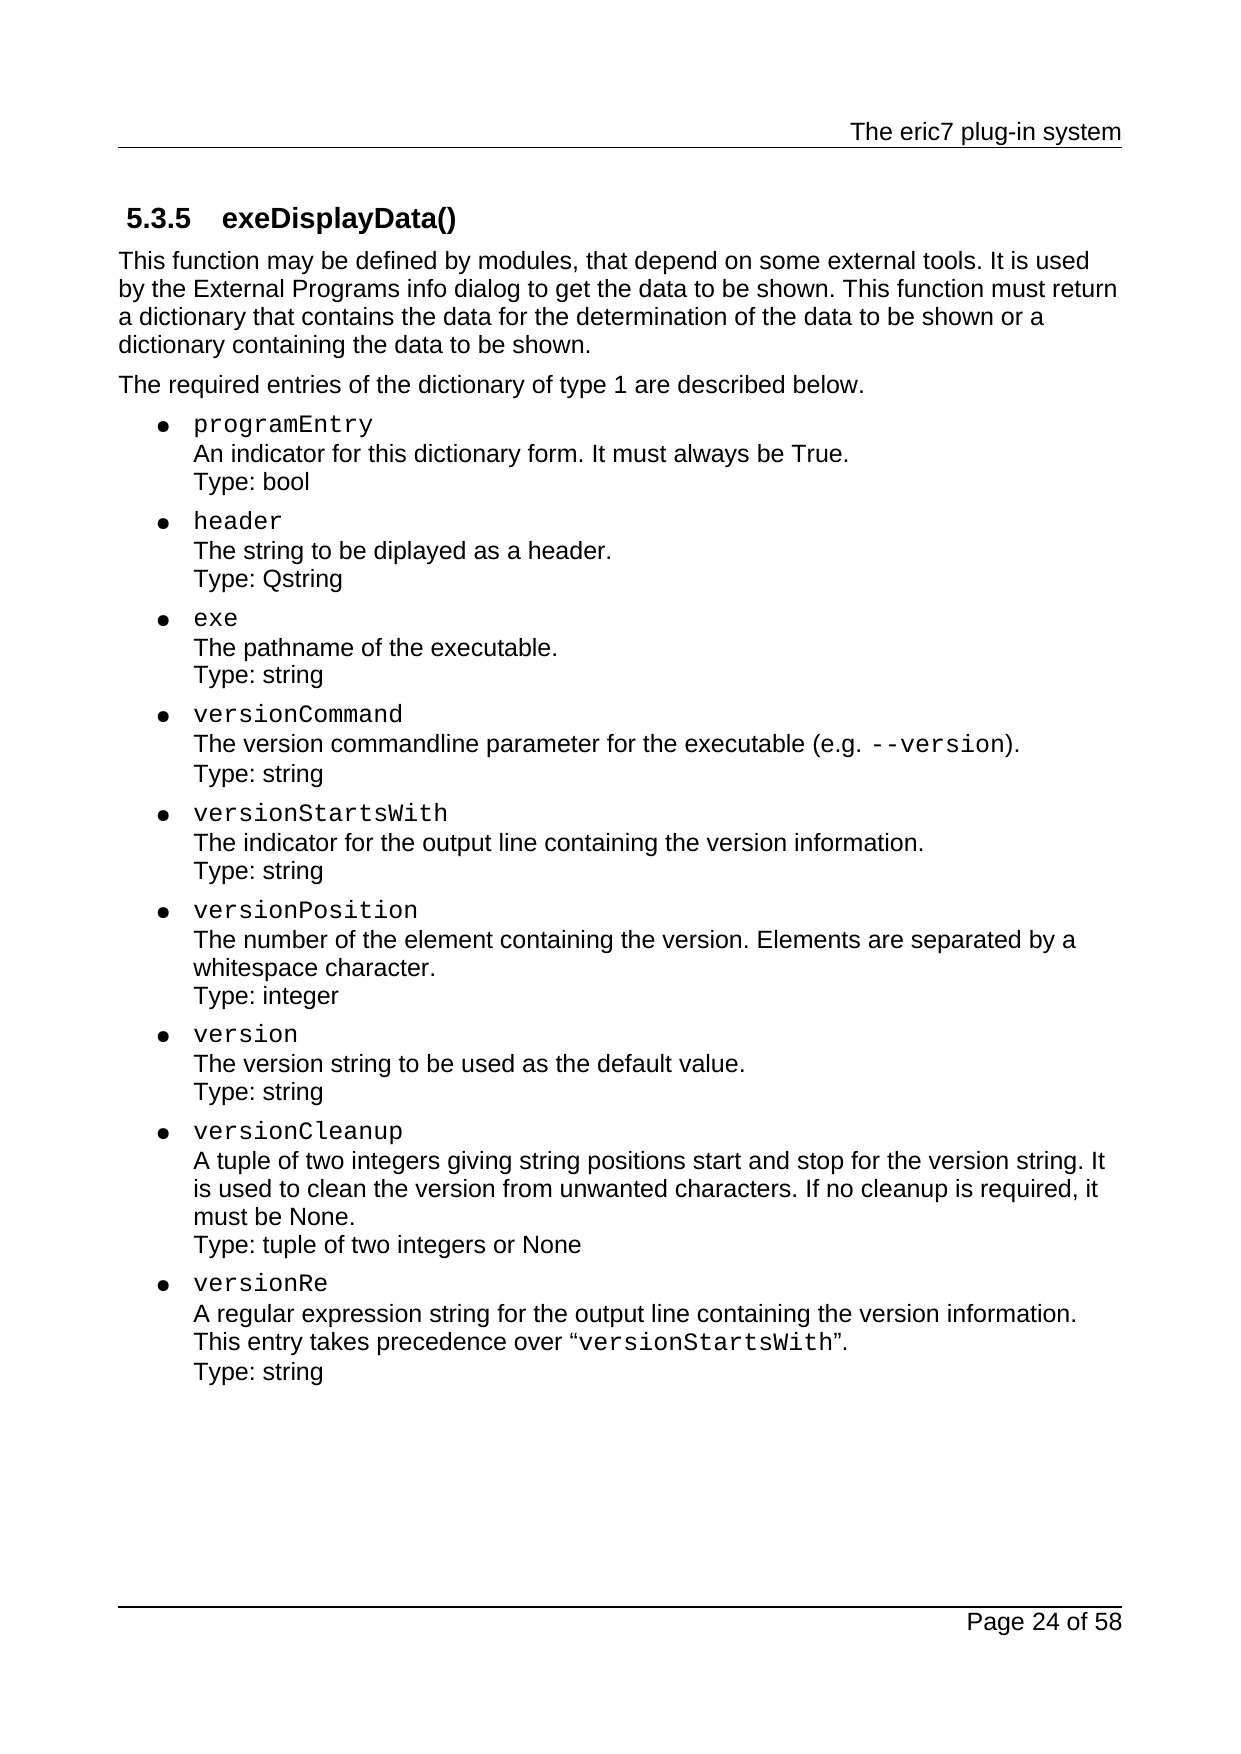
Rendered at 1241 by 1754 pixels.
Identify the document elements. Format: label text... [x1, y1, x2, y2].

list versionPosition The number of the element containing the version. Elements are separated by a whitespace character. Type: integer [156, 897, 1122, 1009]
list versionCommand The version commandline parameter for the executable (e.g. --version). Type: string [156, 702, 1122, 788]
list programEntry An indicator for this dictionary form. It must always be True. Type: bool [156, 412, 1122, 496]
text This function may be defined by modules, that depend on some external tools. It is used by the External Programs info dialog to get the data to be shown. This function must return a dictionary that contains the data for the determination of the data to be shown or a dictionary containing the data to be shown. [118, 247, 1122, 359]
list exe The pathname of the executable. Type: string [156, 605, 1122, 689]
list versionRe A regular expression string for the output line containing the version information. This entry takes precedence over “versionStartsWith”. Type: string [156, 1271, 1122, 1385]
subtitle exeDisplayData() [118, 202, 1122, 235]
list version The version string to be used as the default value. Type: string [156, 1022, 1122, 1106]
text The required entries of the dictionary of type 1 are described below. [118, 371, 1122, 399]
list versionCleanup A tuple of two integers giving string positions start and stop for the version string. It is used to clean the version from unwanted characters. If no cleanup is required, it must be None. Type: tuple of two integers or None [156, 1118, 1122, 1258]
list header The string to be diplayed as a header. Type: Qstring [156, 508, 1122, 593]
list versionStartsWith The indicator for the output line containing the version information. Type: string [156, 801, 1122, 885]
